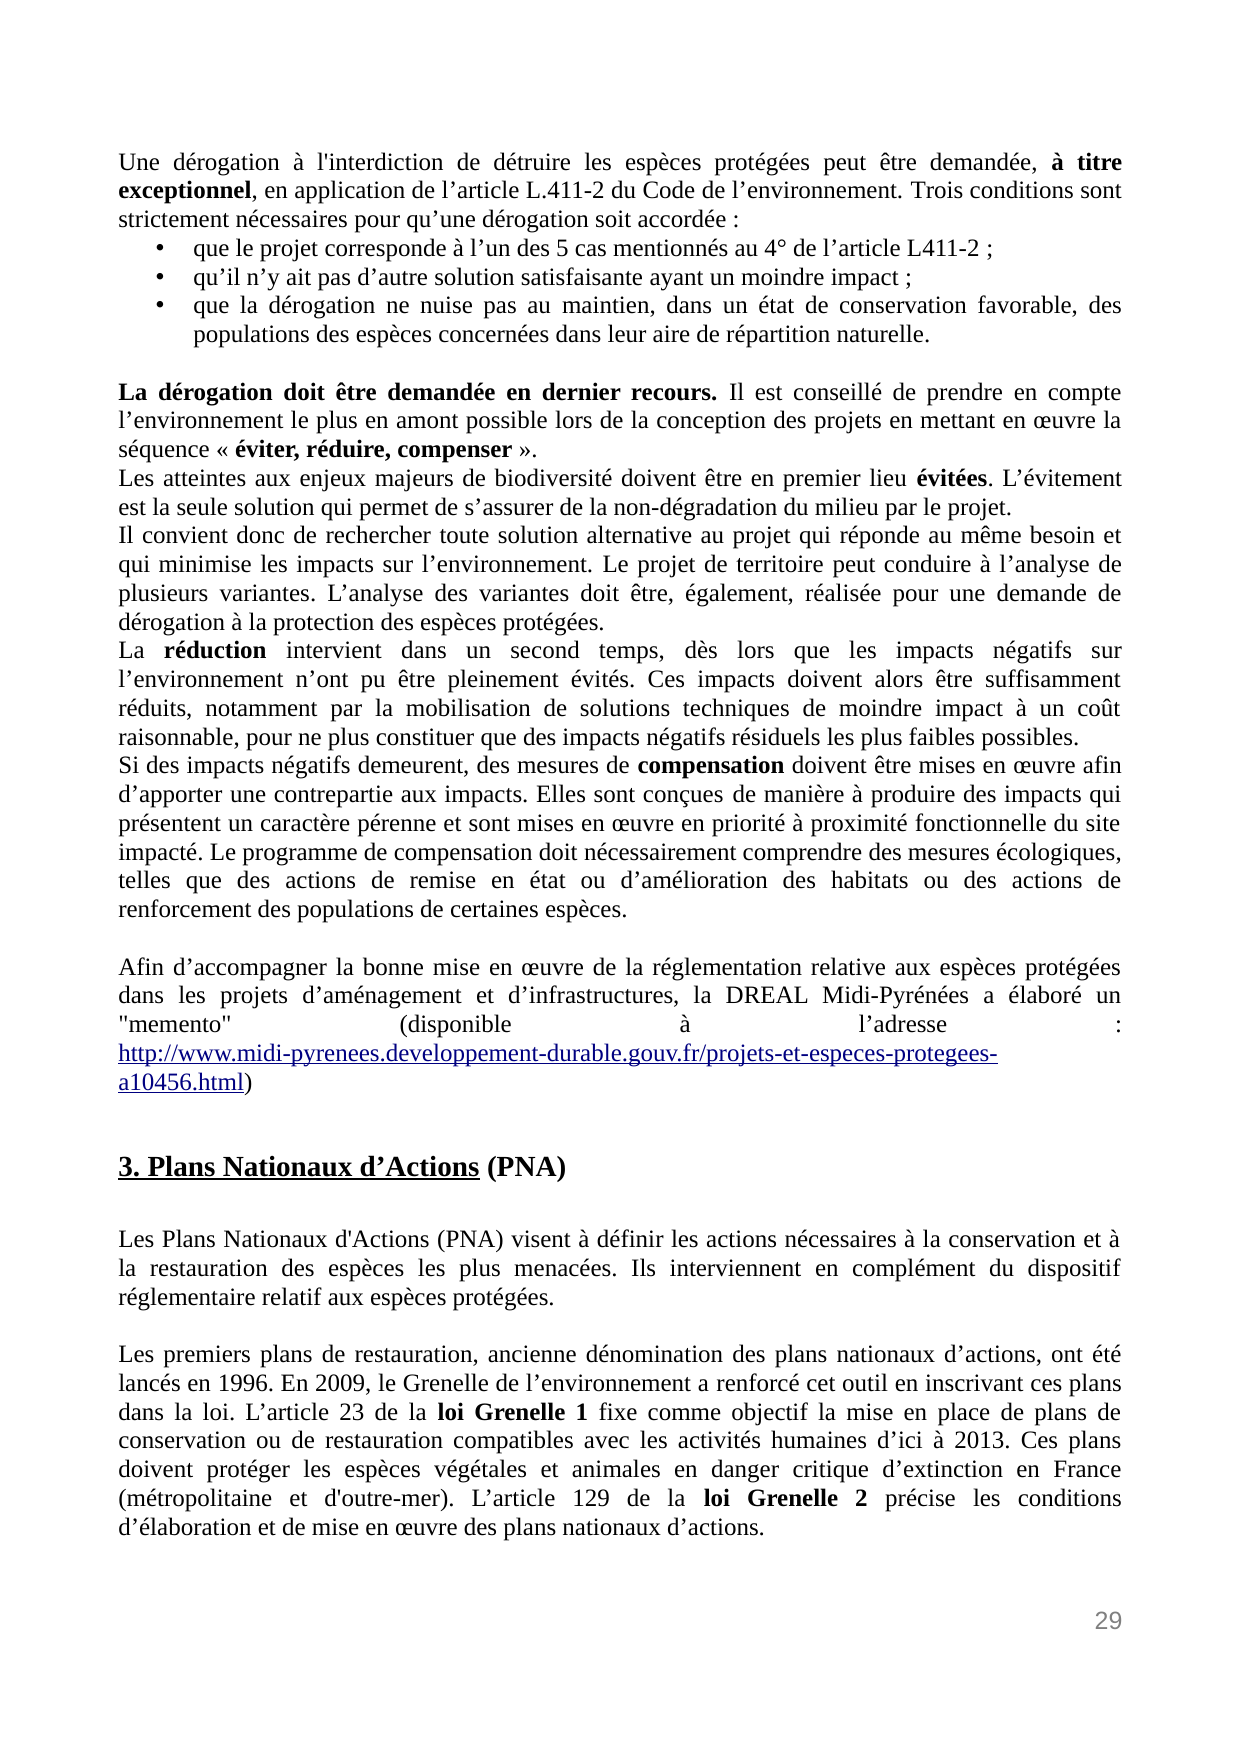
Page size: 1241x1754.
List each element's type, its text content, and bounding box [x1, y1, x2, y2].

list que la dérogation ne nuise pas au maintien, dans un état de conservation favorable, des populations des espèces concernées dans leur aire de répartition naturelle. [156, 291, 1122, 348]
text La réduction intervient dans un second temps, dès lors que les impacts négatifs sur l’environnement n’ont pu être pleinement évités. Ces impacts doivent alors être suffisamment réduits, notamment par la mobilisation de solutions techniques de moindre impact à un coût raisonnable, pour ne plus constituer que des impacts négatifs résiduels les plus faibles possibles. [118, 636, 1122, 751]
text La dérogation doit être demandée en dernier recours. Il est conseillé de prendre en compte l’environnement le plus en amont possible lors de la conception des projets en mettant en œuvre la séquence « éviter, réduire, compenser ». [118, 377, 1122, 463]
subtitle 3. Plans Nationaux d’Actions (PNA) [118, 1149, 1122, 1183]
list que le projet corresponde à l’un des 5 cas mentionnés au 4° de l’article L411-2 ; [156, 233, 1122, 262]
text Si des impacts négatifs demeurent, des mesures de compensation doivent être mises en œuvre afin d’apporter une contrepartie aux impacts. Elles sont conçues de manière à produire des impacts qui présentent un caractère pérenne et sont mises en œuvre en priorité à proximité fonctionnelle du site impacté. Le programme de compensation doit nécessairement comprendre des mesures écologiques, telles que des actions de remise en état ou d’amélioration des habitats ou des actions de renforcement des populations de certaines espèces. [118, 751, 1122, 923]
text Afin d’accompagner la bonne mise en œuvre de la réglementation relative aux espèces protégées dans les projets d’aménagement et d’infrastructures, la DREAL Midi-Pyrénées a élaboré un "memento" (disponible à l’adresse : http://www.midi-pyrenees.developpement-durable.gouv.fr/projets-et-especes-protegees-a10456.html) [118, 952, 1122, 1096]
text Il convient donc de rechercher toute solution alternative au projet qui réponde au même besoin et qui minimise les impacts sur l’environnement. Le projet de territoire peut conduire à l’analyse de plusieurs variantes. L’analyse des variantes doit être, également, réalisée pour une demande de dérogation à la protection des espèces protégées. [118, 521, 1122, 636]
text Les premiers plans de restauration, ancienne dénomination des plans nationaux d’actions, ont été lancés en 1996. En 2009, le Grenelle de l’environnement a renforcé cet outil en inscrivant ces plans dans la loi. L’article 23 de la loi Grenelle 1 fixe comme objectif la mise en place de plans de conservation ou de restauration compatibles avec les activités humaines d’ici à 2013. Ces plans doivent protéger les espèces végétales et animales en danger critique d’extinction en France (métropolitaine et d'outre-mer). L’article 129 de la loi Grenelle 2 précise les conditions d’élaboration et de mise en œuvre des plans nationaux d’actions. [118, 1339, 1122, 1540]
list qu’il n’y ait pas d’autre solution satisfaisante ayant un moindre impact ; [156, 262, 1122, 291]
text Les atteintes aux enjeux majeurs de biodiversité doivent être en premier lieu évitées. L’évitement est la seule solution qui permet de s’assurer de la non-dégradation du milieu par le projet. [118, 463, 1122, 521]
text Une dérogation à l'interdiction de détruire les espèces protégées peut être demandée, à titre exceptionnel, en application de l’article L.411-2 du Code de l’environnement. Trois conditions sont strictement nécessaires pour qu’une dérogation soit accordée : [118, 147, 1122, 233]
text Les Plans Nationaux d'Actions (PNA) visent à définir les actions nécessaires à la conservation et à la restauration des espèces les plus menacées. Ils interviennent en complément du dispositif réglementaire relatif aux espèces protégées. [118, 1224, 1122, 1310]
